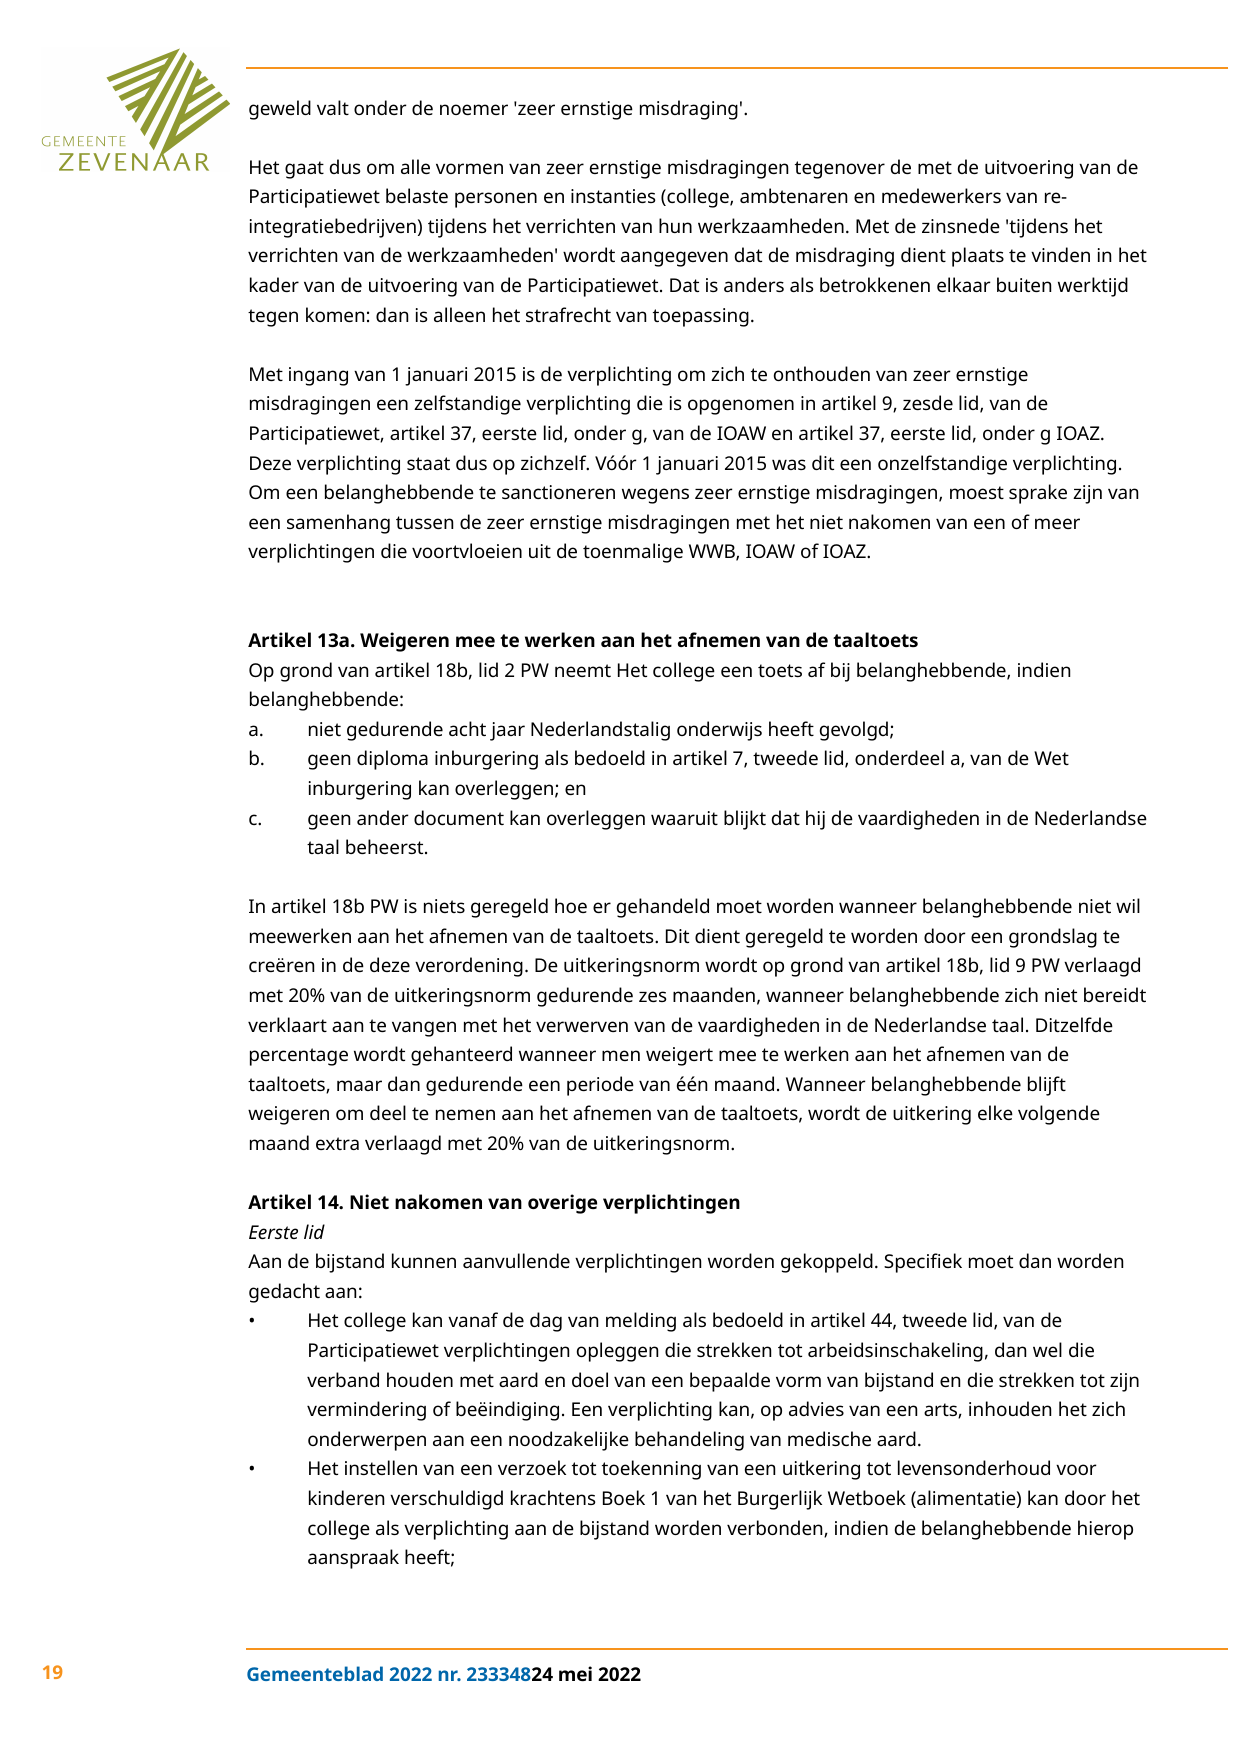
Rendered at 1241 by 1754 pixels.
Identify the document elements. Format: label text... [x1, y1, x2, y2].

list niet gedurende acht jaar Nederlandstalig onderwijs heeft gevolgd; [248, 716, 1152, 742]
list geen ander document kan overleggen waaruit blijkt dat hij de vaardigheden in de Nederlandse taal beheerst. [248, 805, 1152, 860]
list Het instellen van een verzoek tot toekenning van een uitkering tot levensonderhoud voor kinderen verschuldigd krachtens Boek 1 van het Burgerlijk Wetboek (alimentatie) kan door het college als verplichting aan de bijstand worden verbonden, indien de belanghebbende hierop aanspraak heeft; [248, 1456, 1152, 1570]
text In artikel 18b PW is niets geregeld hoe er gehandeld moet worden wanneer belanghebbende niet wil meewerken aan het afnemen van de taaltoets. Dit dient geregeld te worden door een grondslag te creëren in de deze verordening. De uitkeringsnorm wordt op grond van artikel 18b, lid 9 PW verlaagd met 20% van de uitkeringsnorm gedurende zes maanden, wanneer belanghebbende zich niet bereidt verklaart aan te vangen met het verwerven van de vaardigheden in de Nederlandse taal. Ditzelfde percentage wordt gehanteerd wanneer men weigert mee te werken aan het afnemen van de taaltoets, maar dan gedurende een periode van één maand. Wanneer belanghebbende blijft weigeren om deel te nemen aan het afnemen van de taaltoets, wordt de uitkering elke volgende maand extra verlaagd met 20% van de uitkeringsnorm. [248, 893, 1152, 1156]
text Artikel 13a. Weigeren mee te werken aan het afnemen van de taaltoets [248, 627, 1152, 653]
text Op grond van artikel 18b, lid 2 PW neemt Het college een toets af bij belanghebbende, indien belanghebbende: [248, 657, 1152, 712]
text Het gaat dus om alle vormen van zeer ernstige misdragingen tegenover de met de uitvoering van de Participatiewet belaste personen en instanties (college, ambtenaren en medewerkers van re-integratiebedrijven) tijdens het verrichten van hun werkzaamheden. Met de zinsnede 'tijdens het verrichten van de werkzaamheden' wordt aangegeven dat de misdraging dient plaats te vinden in het kader van de uitvoering van de Participatiewet. Dat is anders als betrokkenen elkaar buiten werktijd tegen komen: dan is alleen het strafrecht van toepassing. [248, 154, 1152, 328]
text Aan de bijstand kunnen aanvullende verplichtingen worden gekoppeld. Specifiek moet dan worden [248, 1248, 1152, 1274]
text geweld valt onder de noemer 'zeer ernstige misdraging'. [248, 95, 1152, 121]
picture [41, 47, 231, 172]
text Met ingang van 1 januari 2015 is de verplichting om zich te onthouden van zeer ernstige misdragingen een zelfstandige verplichting die is opgenomen in artikel 9, zesde lid, van de Participatiewet, artikel 37, eerste lid, onder g, van de IOAW en artikel 37, eerste lid, onder g IOAZ. Deze verplichting staat dus op zichzelf. Vóór 1 januari 2015 was dit een onzelfstandige verplichting. Om een belanghebbende te sanctioneren wegens zeer ernstige misdragingen, moest sprake zijn van een samenhang tussen de zeer ernstige misdragingen met het niet nakomen van een of meer verplichtingen die voortvloeien uit de toenmalige WWB, IOAW of IOAZ. [248, 361, 1152, 564]
list geen diploma inburgering als bedoeld in artikel 7, tweede lid, onderdeel a, van de Wet inburgering kan overleggen; en [248, 746, 1152, 801]
text gedacht aan: [248, 1278, 1152, 1304]
text Artikel 14. Niet nakomen van overige verplichtingen [248, 1189, 1152, 1215]
list Het college kan vanaf de dag van melding als bedoeld in artikel 44, tweede lid, van de Participatiewet verplichtingen opleggen die strekken tot arbeidsinschakeling, dan wel die verband houden met aard en doel van een bepaalde vorm van bijstand en die strekken tot zijn vermindering of beëindiging. Een verplichting kan, op advies van een arts, inhouden het zich onderwerpen aan een noodzakelijke behandeling van medische aard. [248, 1308, 1152, 1452]
text Eerste lid [248, 1219, 1152, 1245]
